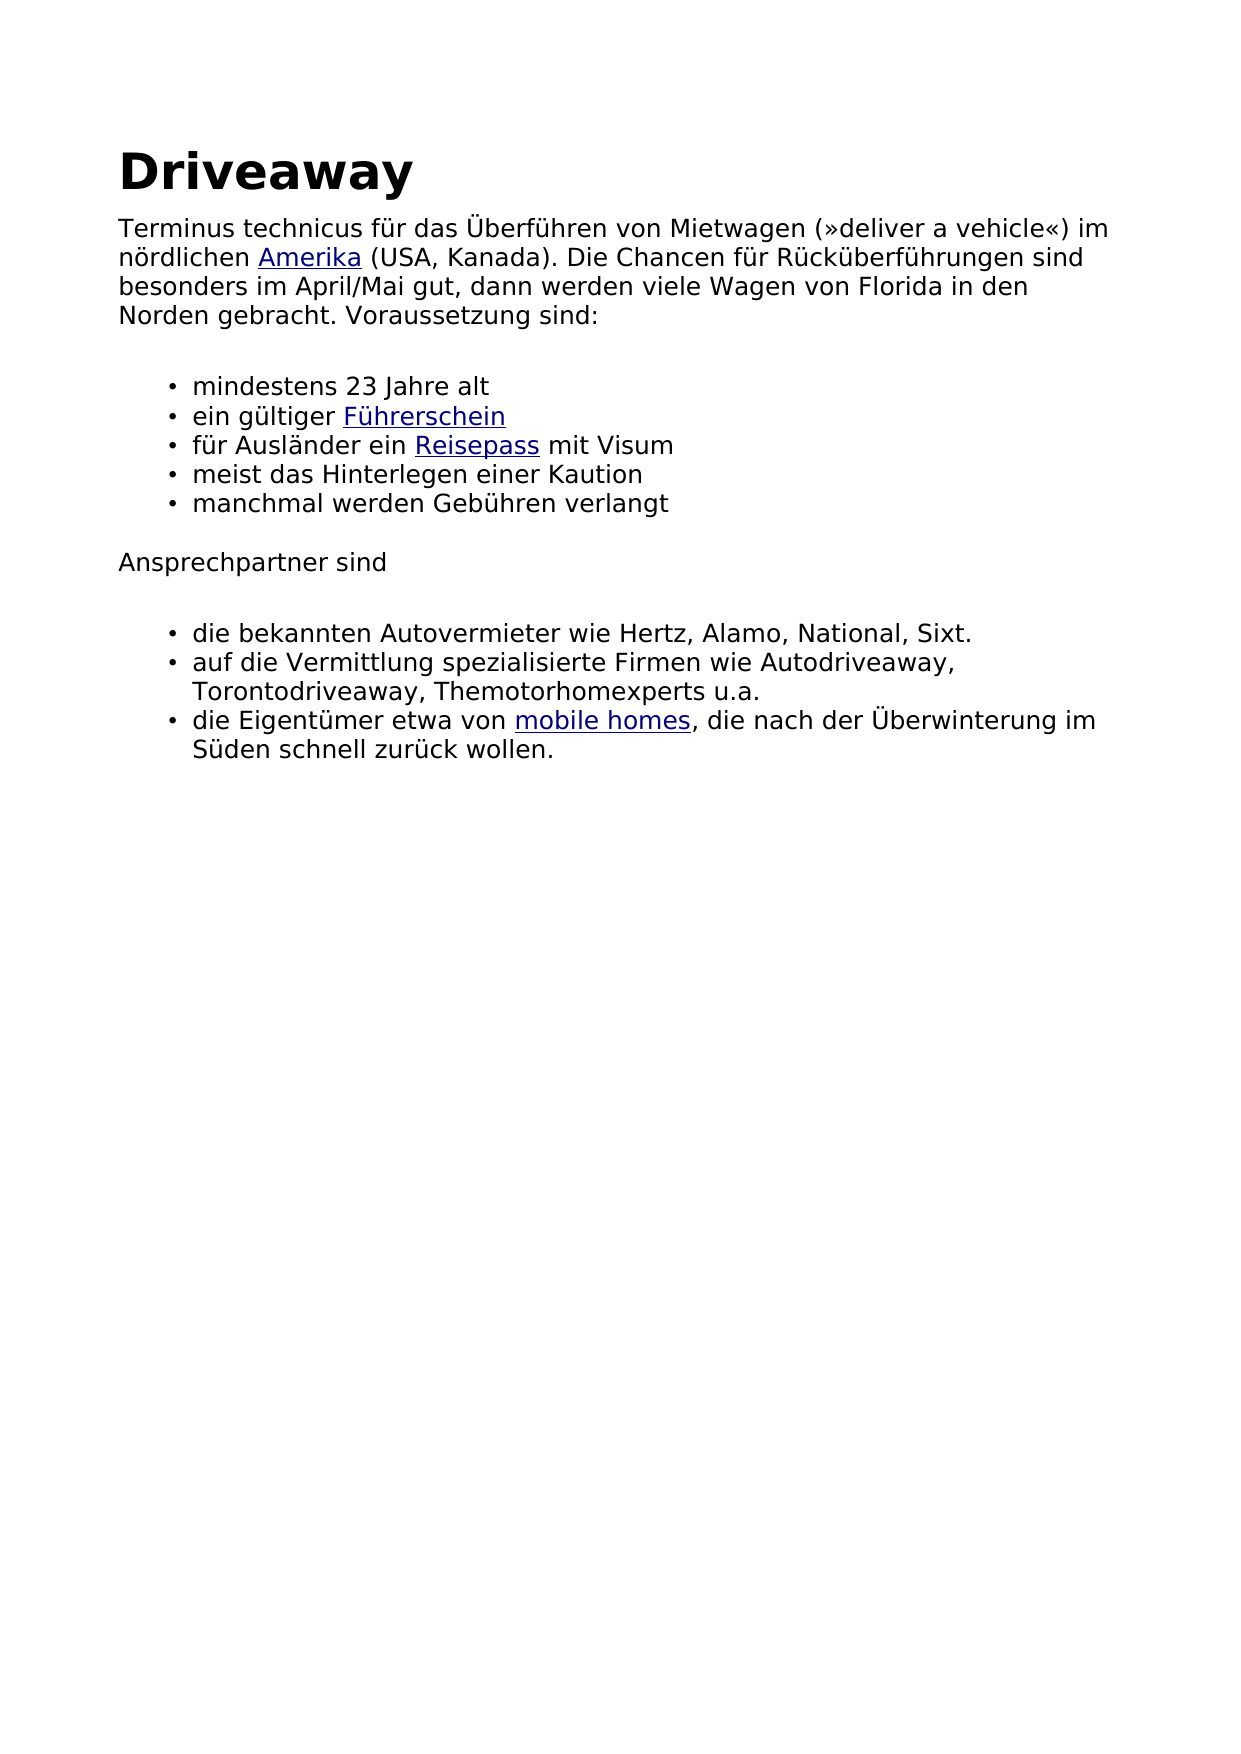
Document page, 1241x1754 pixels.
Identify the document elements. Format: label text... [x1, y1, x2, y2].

list manchmal werden Gebühren verlangt [177, 489, 1122, 518]
list für Ausländer ein Reisepass mit Visum [177, 431, 1122, 460]
list auf die Vermittlung spezialisierte Firmen wie Autodriveaway, Torontodriveaway, Themotorhomexperts u.a. [177, 648, 1122, 706]
list die Eigentümer etwa von mobile homes, die nach der Überwinterung im Süden schnell zurück wollen. [177, 706, 1122, 765]
list ein gültiger Führerschein [177, 402, 1122, 431]
text Terminus technicus für das Überführen von Mietwagen (»deliver a vehicle«) im nördlichen Amerika (USA, Kanada). Die Chancen für Rücküberführungen sind besonders im April/Mai gut, dann werden viele Wagen von Florida in den Norden gebracht. Voraussetzung sind: [118, 214, 1122, 331]
text Ansprechpartner sind [118, 548, 1122, 577]
list mindestens 23 Jahre alt [177, 372, 1122, 402]
list meist das Hinterlegen einer Kaution [177, 460, 1122, 489]
subtitle Driveaway [118, 143, 1122, 201]
list die bekannten Autovermieter wie Hertz, Alamo, National, Sixt. [177, 619, 1122, 648]
